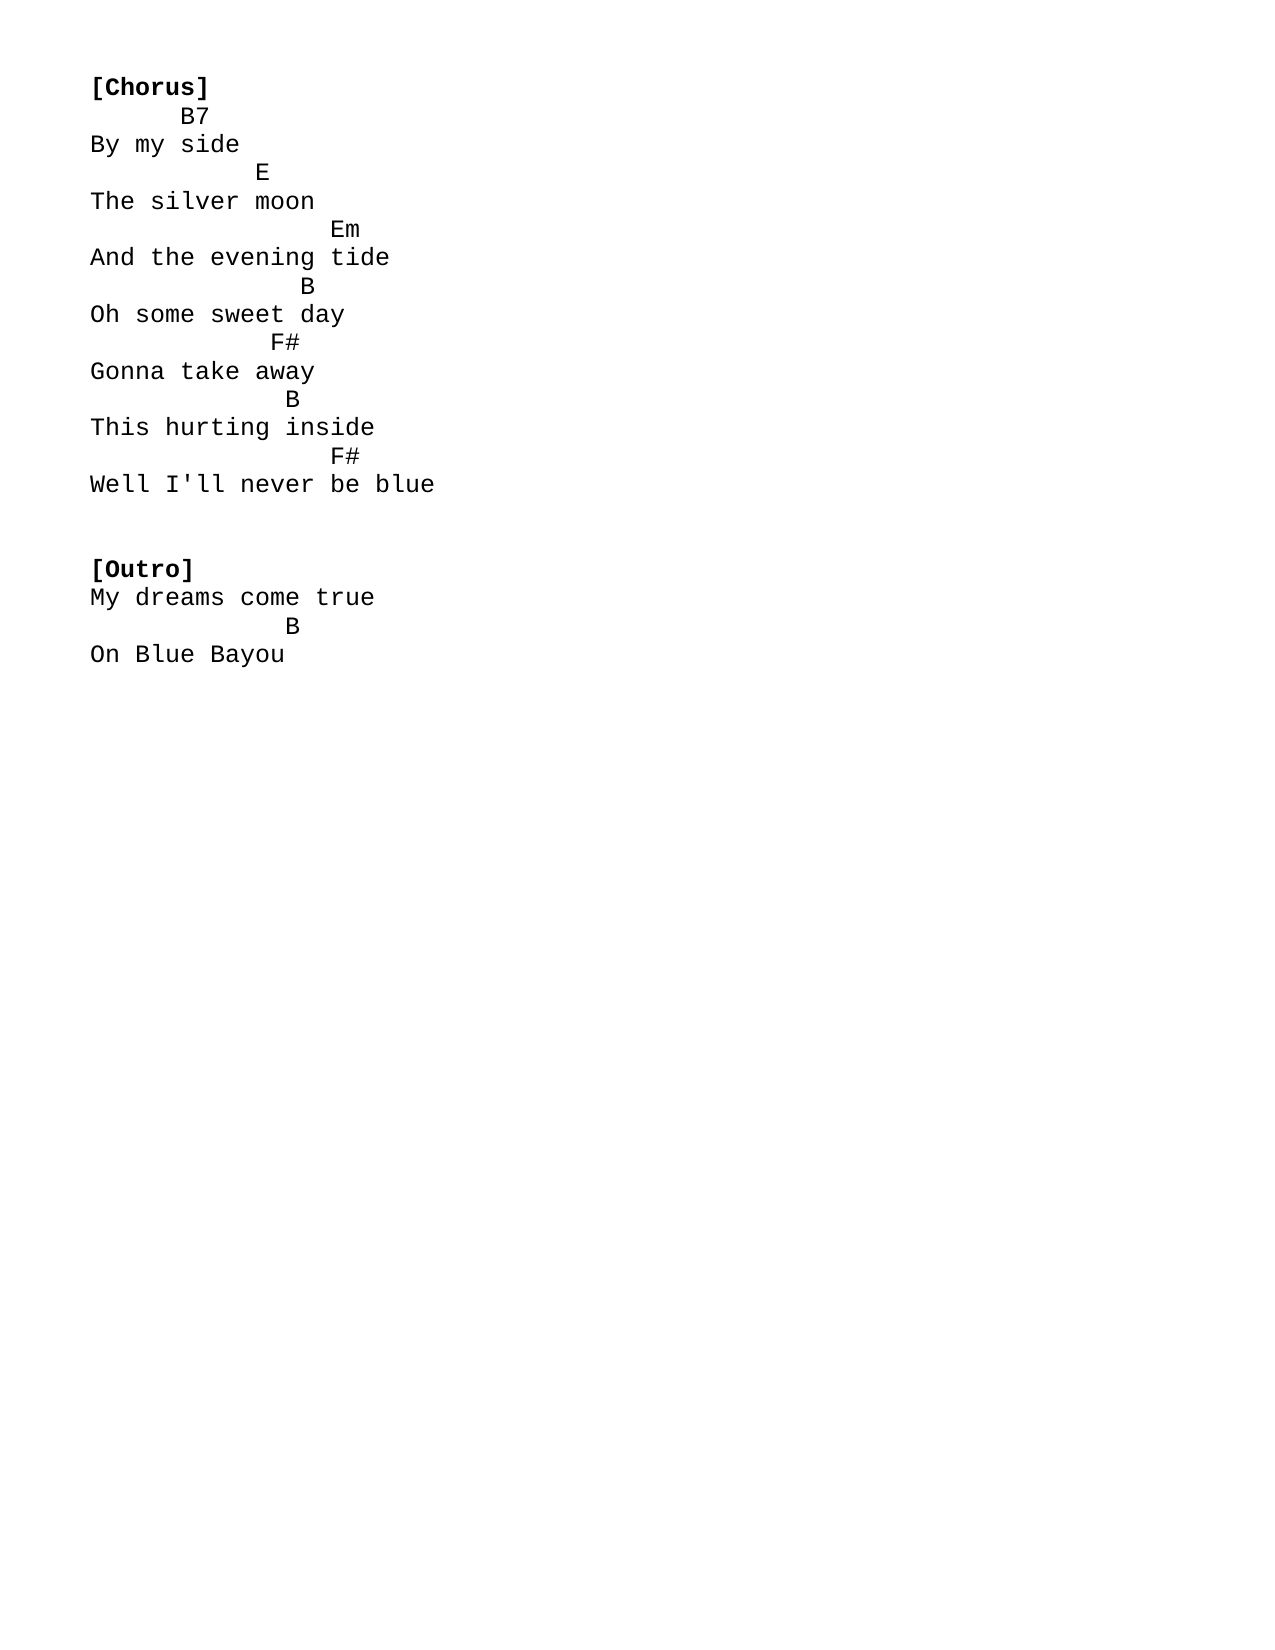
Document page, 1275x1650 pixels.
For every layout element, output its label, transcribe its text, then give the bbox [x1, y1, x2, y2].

text By my side [90, 132, 1185, 160]
text B [90, 387, 1185, 415]
text B7 [90, 103, 1185, 132]
text My dreams come true [90, 585, 1185, 613]
text [Chorus] [90, 75, 1185, 103]
text And the evening tide [90, 245, 1185, 273]
text B [90, 273, 1185, 302]
text Em [90, 217, 1185, 245]
text On Blue Bayou [90, 642, 1185, 670]
text E [90, 160, 1185, 188]
text Oh some sweet day [90, 302, 1185, 330]
text F# [90, 443, 1185, 472]
text [Outro] [90, 557, 1185, 585]
text F# [90, 330, 1185, 358]
text B [90, 613, 1185, 642]
text The silver moon [90, 188, 1185, 217]
text This hurting inside [90, 415, 1185, 443]
text Gonna take away [90, 358, 1185, 387]
text Well I'll never be blue [90, 472, 1185, 500]
